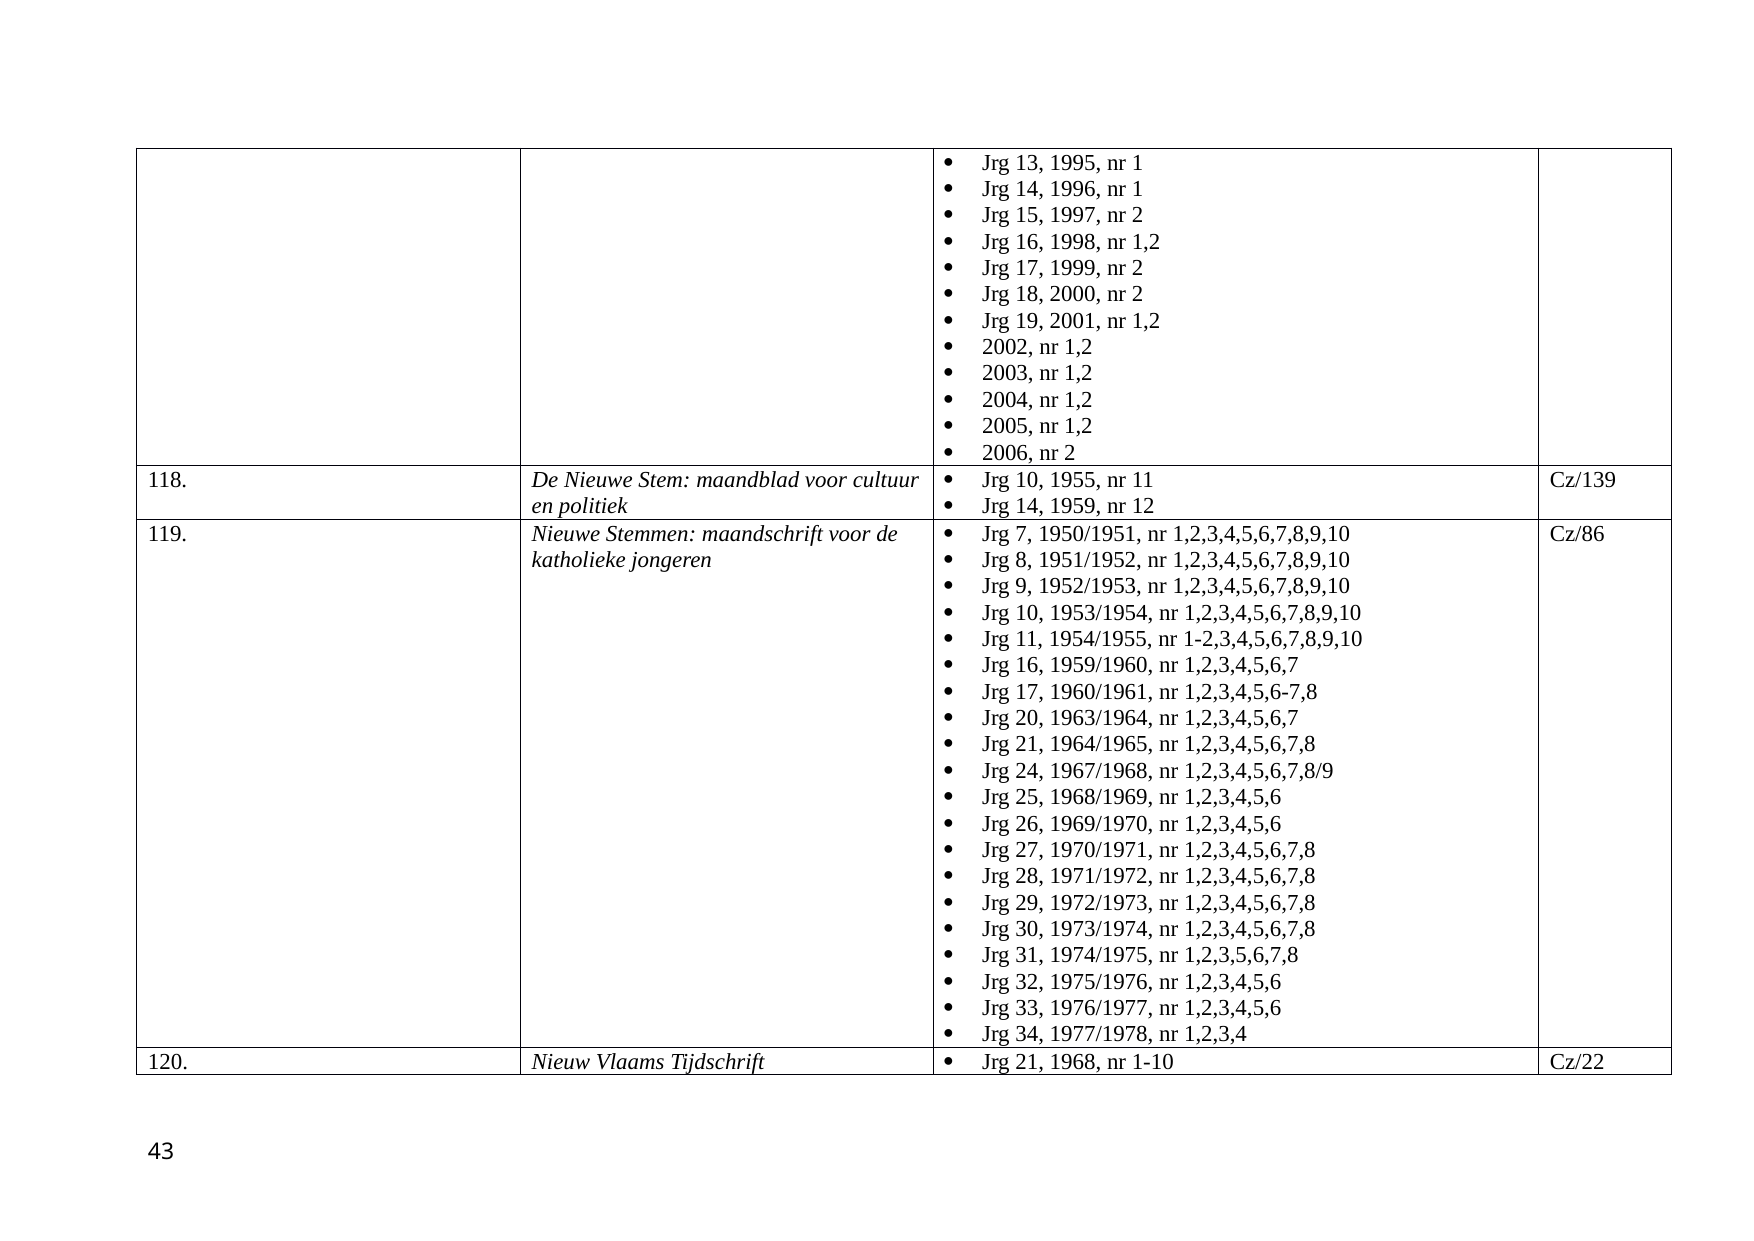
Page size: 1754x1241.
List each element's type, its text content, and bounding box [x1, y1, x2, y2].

table_cell Cz/139 [1539, 466, 1671, 519]
table_cell Jrg 10, 1955, nr 11 Jrg 14, 1959, nr 12 [934, 466, 1538, 519]
table_cell Jrg 1, 1983, nr 1,2 Jrg 2, 1984, nr 1,2 Jrg 3, 1985, nr 1,2 Jrg 4, 1986, nr 1,2 Jrg 5, 1987, nr 1,2 Jrg 6, 1988, nr 1-2 Jrg 7, 1989, nr 1,2 Jrg 8, 1990, nr 1-2 Jrg 9, 1991, nr 2 Jrg 10, 1992, nr 1,2 Jrg 11, 1993, nr 1,2 Jrg 13, 1995, nr 1 Jrg 14, 1996, nr 1 Jrg 15, 1997, nr 2 Jrg 16, 1998, nr 1,2 Jrg 17, 1999, nr 2 Jrg 18, 2000, nr 2 Jrg 19, 2001, nr 1,2 2002, nr 1,2 2003, nr 1,2 2004, nr 1,2 2005, nr 1,2 2006, nr 2 [934, 149, 1538, 465]
table_cell Nieuw Vlaams Tijdschrift [521, 1048, 933, 1074]
table_cell 118. [137, 466, 520, 519]
table_cell Cz/22 [1539, 1048, 1671, 1074]
table_cell Jrg 21, 1968, nr 1-10 Jrg 22, 1969, nr 1-4, 6, 8-10 Jrg 23, 1970, nr 1-10 Jrg 24, 1971, nr 2, 6-10 Jrg 25, 1972, nr 1-10 Jrg 26, 1973, nr 1-10 Jrg 27, 1974, nr 1-10 Jrg 28, 1975, nr 1-10 Jrg 29, 1976, nr 1-10 Jrg 30, 1977, nr 1-10 Jrg 31, 1978, nr 1-10 Jrg 32, 1979, nr 1-10 Jrg 33, 1980, nr 1-6 Jrg 34, 1981, 1-6 Jrg 35, 1982, 1-6 Jrg 36, 1983, 1-6 [934, 1048, 1538, 1074]
table_cell Jrg 7, 1950/1951, nr 1,2,3,4,5,6,7,8,9,10 Jrg 8, 1951/1952, nr 1,2,3,4,5,6,7,8,9,10 Jrg 9, 1952/1953, nr 1,2,3,4,5,6,7,8,9,10 Jrg 10, 1953/1954, nr 1,2,3,4,5,6,7,8,9,10 Jrg 11, 1954/1955, nr 1-2,3,4,5,6,7,8,9,10 Jrg 16, 1959/1960, nr 1,2,3,4,5,6,7 Jrg 17, 1960/1961, nr 1,2,3,4,5,6-7,8 Jrg 20, 1963/1964, nr 1,2,3,4,5,6,7 Jrg 21, 1964/1965, nr 1,2,3,4,5,6,7,8 Jrg 24, 1967/1968, nr 1,2,3,4,5,6,7,8/9 Jrg 25, 1968/1969, nr 1,2,3,4,5,6 Jrg 26, 1969/1970, nr 1,2,3,4,5,6 Jrg 27, 1970/1971, nr 1,2,3,4,5,6,7,8 Jrg 28, 1971/1972, nr 1,2,3,4,5,6,7,8 Jrg 29, 1972/1973, nr 1,2,3,4,5,6,7,8 Jrg 30, 1973/1974, nr 1,2,3,4,5,6,7,8 Jrg 31, 1974/1975, nr 1,2,3,5,6,7,8 Jrg 32, 1975/1976, nr 1,2,3,4,5,6 Jrg 33, 1976/1977, nr 1,2,3,4,5,6 Jrg 34, 1977/1978, nr 1,2,3,4 [934, 520, 1538, 1047]
table_cell [521, 149, 933, 465]
table_cell [1539, 149, 1671, 465]
table_cell Nieuwe Stemmen: maandschrift voor de katholieke jongeren [521, 520, 933, 1047]
table_cell 119. [137, 520, 520, 1047]
table_cell De Nieuwe Stem: maandblad voor cultuur en politiek [521, 466, 933, 519]
table_cell [137, 149, 520, 465]
table_cell Cz/86 [1539, 520, 1671, 1047]
table_cell 120. [137, 1048, 520, 1074]
